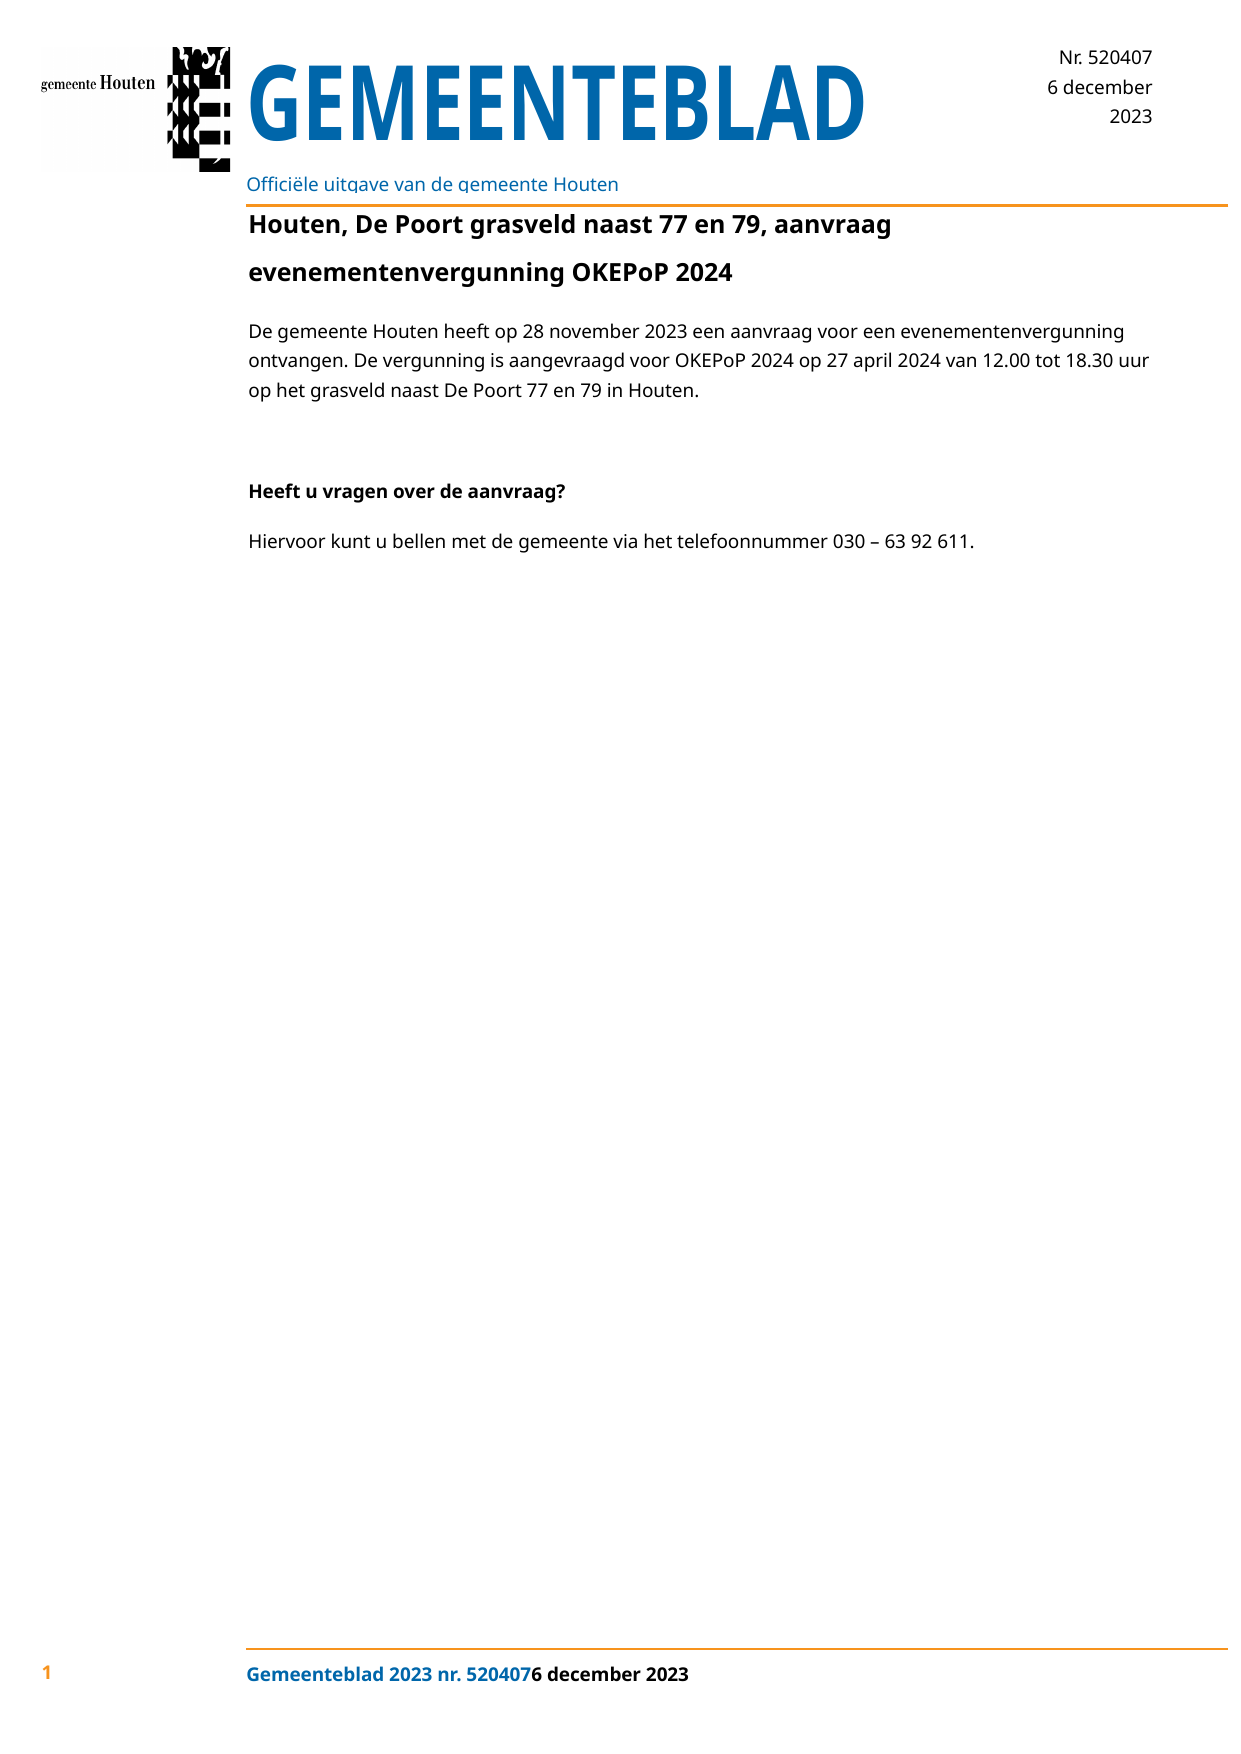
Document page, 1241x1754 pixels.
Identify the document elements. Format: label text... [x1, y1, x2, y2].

text Hiervoor kunt u bellen met de gemeente via het telefoonnummer 030 – 63 92 611. [248, 528, 1152, 554]
text Houten, De Poort grasveld naast 77 en 79, aanvraag evenementenvergunning OKEPoP 2024 [248, 207, 1152, 288]
picture [41, 47, 231, 172]
text De gemeente Houten heeft op 28 november 2023 een aanvraag voor een evenementenvergunning ontvangen. De vergunning is aangevraagd voor OKEPoP 2024 op 27 april 2024 van 12.00 tot 18.30 uur op het grasveld naast De Poort 77 en 79 in Houten. [248, 318, 1152, 403]
text Heeft u vragen over de aanvraag? [248, 478, 1152, 504]
